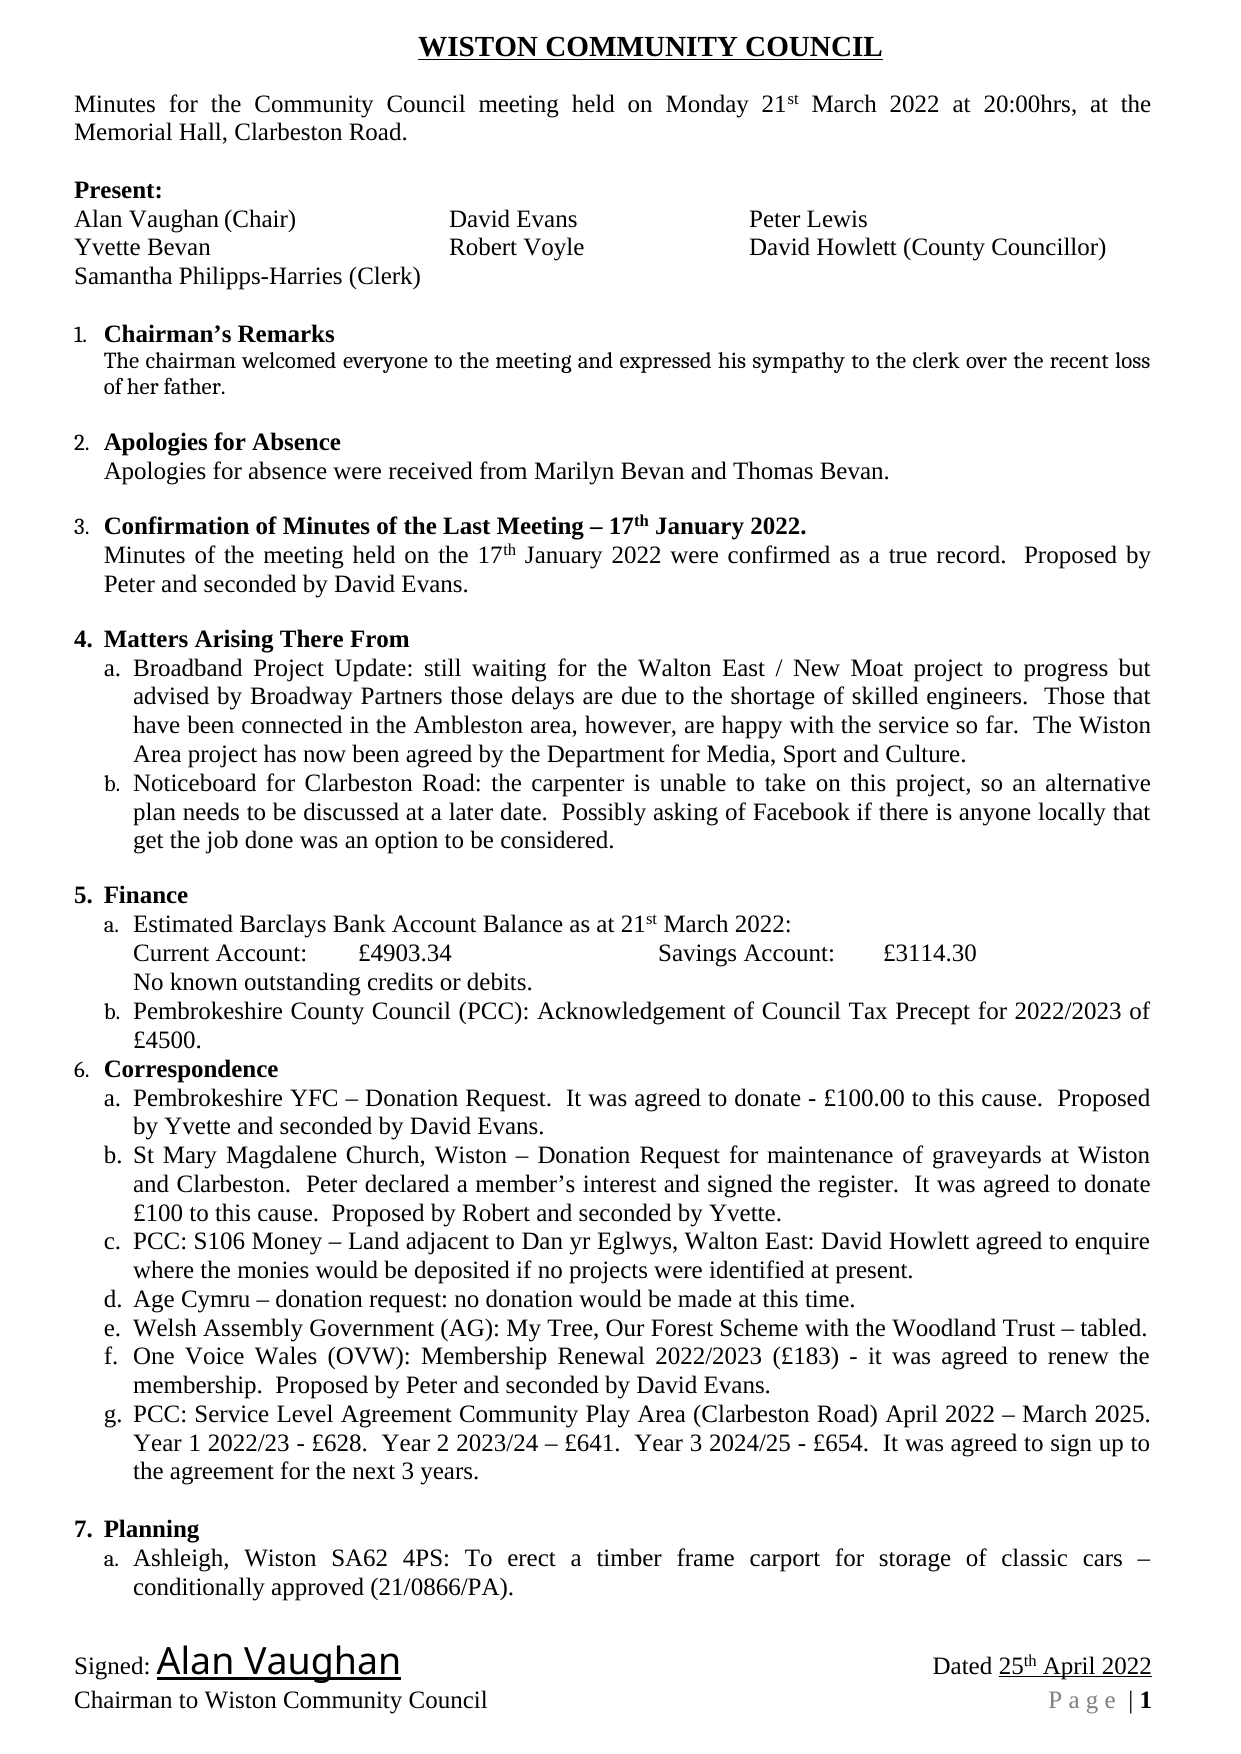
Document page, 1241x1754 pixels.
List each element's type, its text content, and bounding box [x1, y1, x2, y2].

list Planning [74, 1514, 1152, 1543]
text Alan Vaughan (Chair) David Evans Peter Lewis [74, 204, 1152, 232]
list Pembrokeshire YFC – Donation Request. It was agreed to donate - £100.00 to this cause. Proposed by Yvette and seconded by David Evans. [103, 1083, 1152, 1140]
list Pembrokeshire County Council (PCC): Acknowledgement of Council Tax Precept for 2022/2023 of £4500. [103, 996, 1152, 1054]
list Ashleigh, Wiston SA62 4PS: To erect a timber frame carport for storage of classic cars – conditionally approved (21/0866/PA). [103, 1543, 1152, 1601]
list Apologies for Absence [74, 427, 1152, 456]
list Broadband Project Update: still waiting for the Walton East / New Moat project to progress but advised by Broadway Partners those delays are due to the shortage of skilled engineers. Those that have been connected in the Ambleston area, however, are happy with the service so far. The Wiston Area project has now been agreed by the Department for Media, Sport and Culture. [103, 653, 1152, 768]
text Yvette Bevan Robert Voyle David Howlett (County Councillor) [74, 232, 1152, 261]
list Correspondence [74, 1054, 1152, 1083]
list The chairman welcomed everyone to the meeting and expressed his sympathy to the clerk over the recent loss of her father. [103, 348, 1152, 400]
list Chairman’s Remarks [74, 319, 1152, 348]
list Apologies for absence were received from Marilyn Bevan and Thomas Bevan. [103, 456, 1152, 484]
list PCC: S106 Money – Land adjacent to Dan yr Eglwys, Walton East: David Howlett agreed to enquire where the monies would be deposited if no projects were identified at present. [103, 1226, 1152, 1284]
text Minutes for the Community Council meeting held on Monday 21st March 2022 at 20:00hrs, at the Memorial Hall, Clarbeston Road. [74, 89, 1152, 146]
list Matters Arising There From [74, 624, 1152, 653]
list No known outstanding credits or debits. [133, 967, 1152, 996]
list One Voice Wales (OVW): Membership Renewal 2022/2023 (£183) - it was agreed to renew the membership. Proposed by Peter and seconded by David Evans. [103, 1341, 1152, 1399]
list PCC: Service Level Agreement Community Play Area (Clarbeston Road) April 2022 – March 2025. Year 1 2022/23 - £628. Year 2 2023/24 – £641. Year 3 2024/25 - £654. It was agreed to sign up to the agreement for the next 3 years. [103, 1399, 1152, 1485]
list Minutes of the meeting held on the 17th January 2022 were confirmed as a true record. Proposed by Peter and seconded by David Evans. [103, 540, 1152, 597]
list Current Account: £4903.34 Savings Account: £3114.30 [133, 938, 1152, 967]
list Estimated Barclays Bank Account Balance as at 21st March 2022: [103, 909, 1152, 938]
list St Mary Magdalene Church, Wiston – Donation Request for maintenance of graveyards at Wiston and Clarbeston. Peter declared a member’s interest and signed the register. It was agreed to donate £100 to this cause. Proposed by Robert and seconded by Yvette. [103, 1140, 1152, 1226]
text Samantha Philipps-Harries (Clerk) [74, 261, 1152, 290]
list Confirmation of Minutes of the Last Meeting – 17th January 2022. [74, 511, 1152, 540]
list Finance [74, 881, 1152, 909]
text Present: [74, 175, 1152, 204]
list Welsh Assembly Government (AG): My Tree, Our Forest Scheme with the Woodland Trust – tabled. [103, 1313, 1152, 1341]
list Noticeboard for Clarbeston Road: the carpenter is unable to take on this project, so an alternative plan needs to be discussed at a later date. Possibly asking of Facebook if there is anyone locally that get the job done was an option to be considered. [103, 768, 1152, 854]
list Age Cymru – donation request: no donation would be made at this time. [103, 1284, 1152, 1313]
